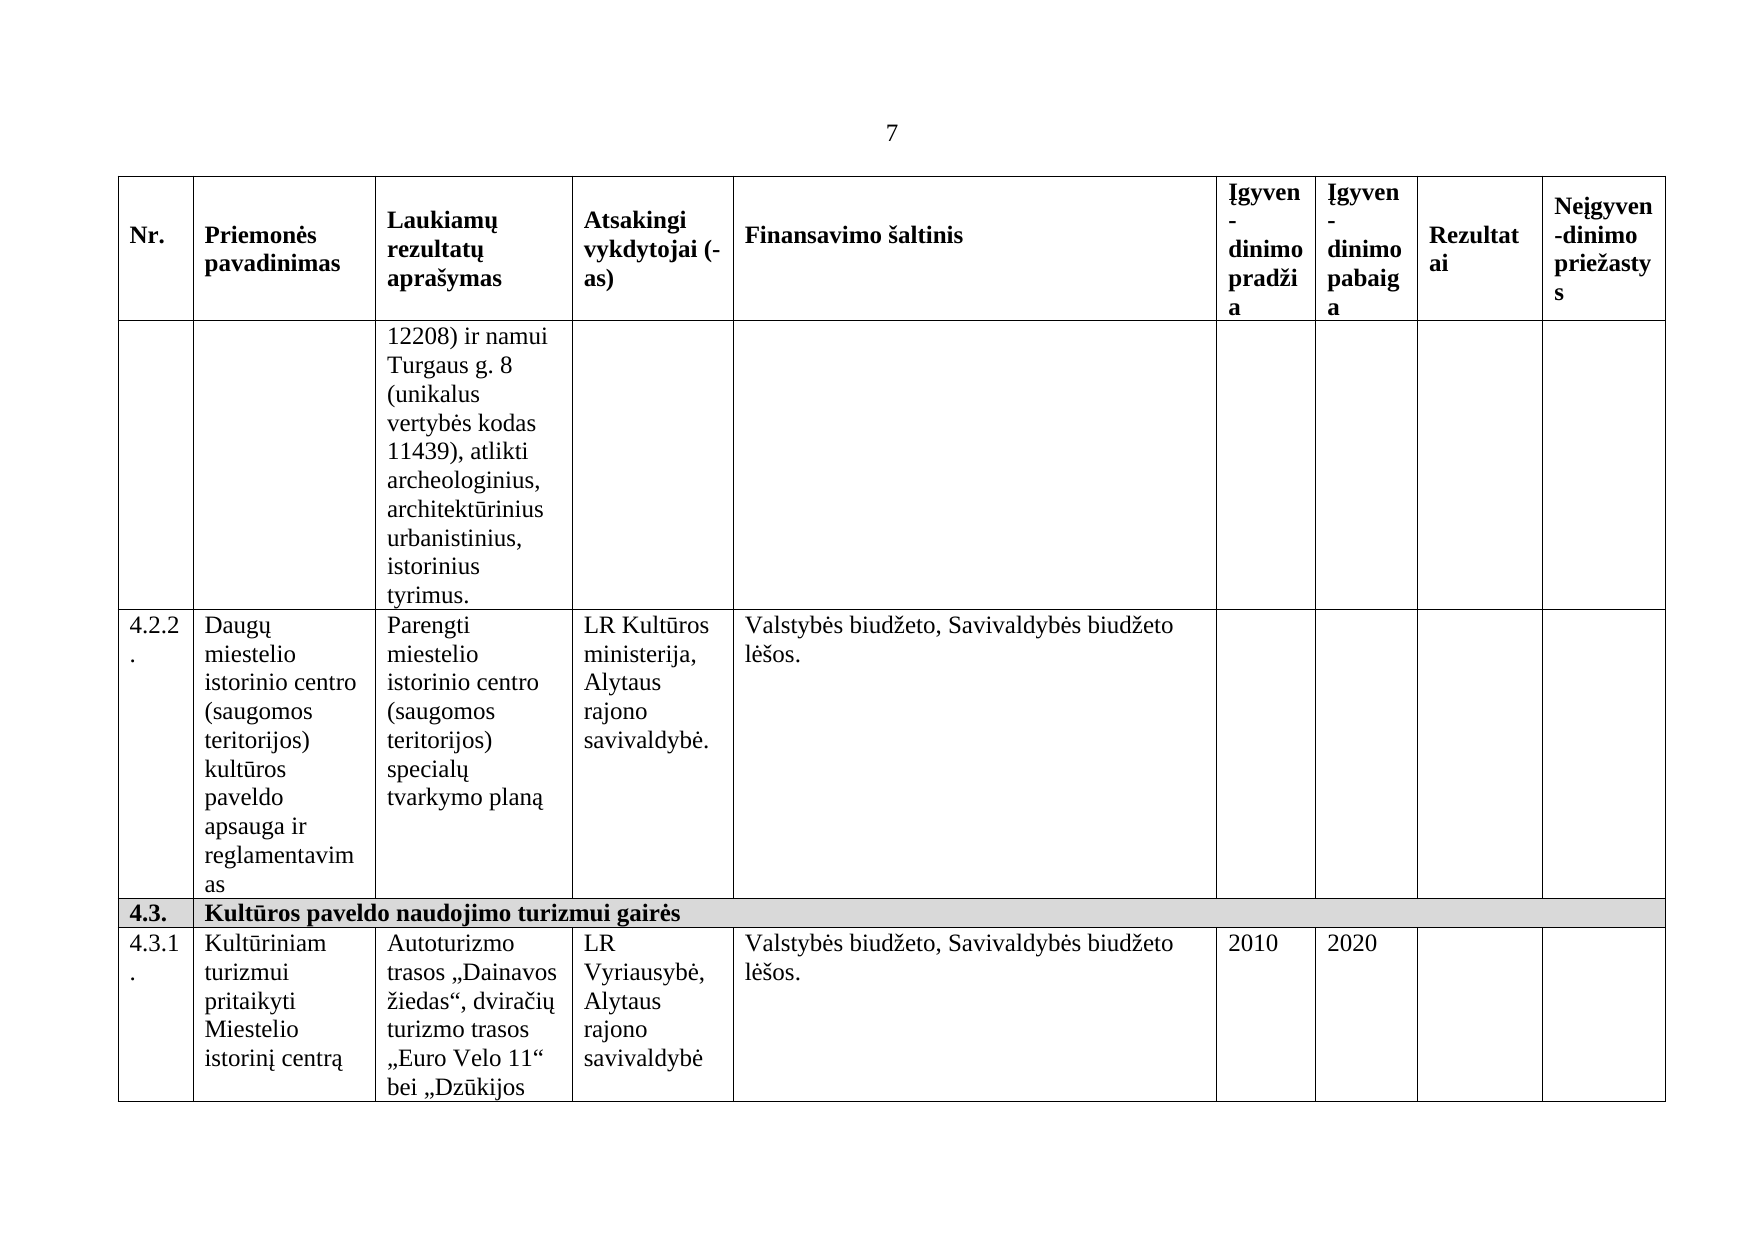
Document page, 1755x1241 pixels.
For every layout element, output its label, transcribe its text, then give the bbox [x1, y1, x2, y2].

table_header Atsakingi vykdytojai (-as) [573, 177, 733, 320]
table_cell 12208) ir namui Turgaus g. 8 (unikalus vertybės kodas 11439), atlikti archeologinius, architektūrinius urbanistinius, istorinius tyrimus. [376, 321, 572, 609]
table_cell [1543, 321, 1665, 609]
table_cell [194, 321, 375, 609]
table_cell [1217, 321, 1315, 609]
table_cell [734, 321, 1216, 609]
table_cell [1543, 928, 1665, 1101]
table_cell 4.2.2. [119, 610, 193, 897]
table_cell [1418, 321, 1542, 609]
table_header Įgyven-dinimo pradžia [1217, 177, 1315, 320]
table_cell Autoturizmo trasos „Dainavos žiedas“, dviračių turizmo trasos „Euro Velo 11“ bei „Dzūkijos [376, 928, 572, 1101]
table_cell [1217, 610, 1315, 897]
table_cell LR Kultūros ministerija, Alytaus rajono savivaldybė. [573, 610, 733, 897]
table_cell [1316, 610, 1417, 897]
table_header Priemonės pavadinimas [194, 177, 375, 320]
table_header Finansavimo šaltinis [734, 177, 1216, 320]
table_cell [1418, 610, 1542, 897]
table_header Įgyven-dinimo pabaiga [1316, 177, 1417, 320]
table_cell Valstybės biudžeto, Savivaldybės biudžeto lėšos. [734, 610, 1216, 897]
table_header Nr. [119, 177, 193, 320]
table_header Laukiamų rezultatų aprašymas [376, 177, 572, 320]
table_cell 2020 [1316, 928, 1417, 1101]
table_cell LR Vyriausybė, Alytaus rajono savivaldybė [573, 928, 733, 1101]
table_cell [119, 321, 193, 609]
table_cell Parengti miestelio istorinio centro (saugomos teritorijos) specialų tvarkymo planą [376, 610, 572, 897]
table_cell [573, 321, 733, 609]
table_cell 2010 [1217, 928, 1315, 1101]
table_cell [1543, 610, 1665, 897]
table_cell [1418, 928, 1542, 1101]
table_cell Valstybės biudžeto, Savivaldybės biudžeto lėšos. [734, 928, 1216, 1101]
table_cell 4.3. [119, 899, 193, 927]
table_cell Kultūros paveldo naudojimo turizmui gairės [194, 899, 1665, 927]
table_cell 4.3.1. [119, 928, 193, 1101]
table_header Neįgyven-dinimo priežastys [1543, 177, 1665, 320]
table_header Rezultatai [1418, 177, 1542, 320]
table_cell [1316, 321, 1417, 609]
table_cell Daugų miestelio istorinio centro (saugomos teritorijos) kultūros paveldo apsauga ir reglamentavimas [194, 610, 375, 897]
table_cell Kultūriniam turizmui pritaikyti Miestelio istorinį centrą [194, 928, 375, 1101]
